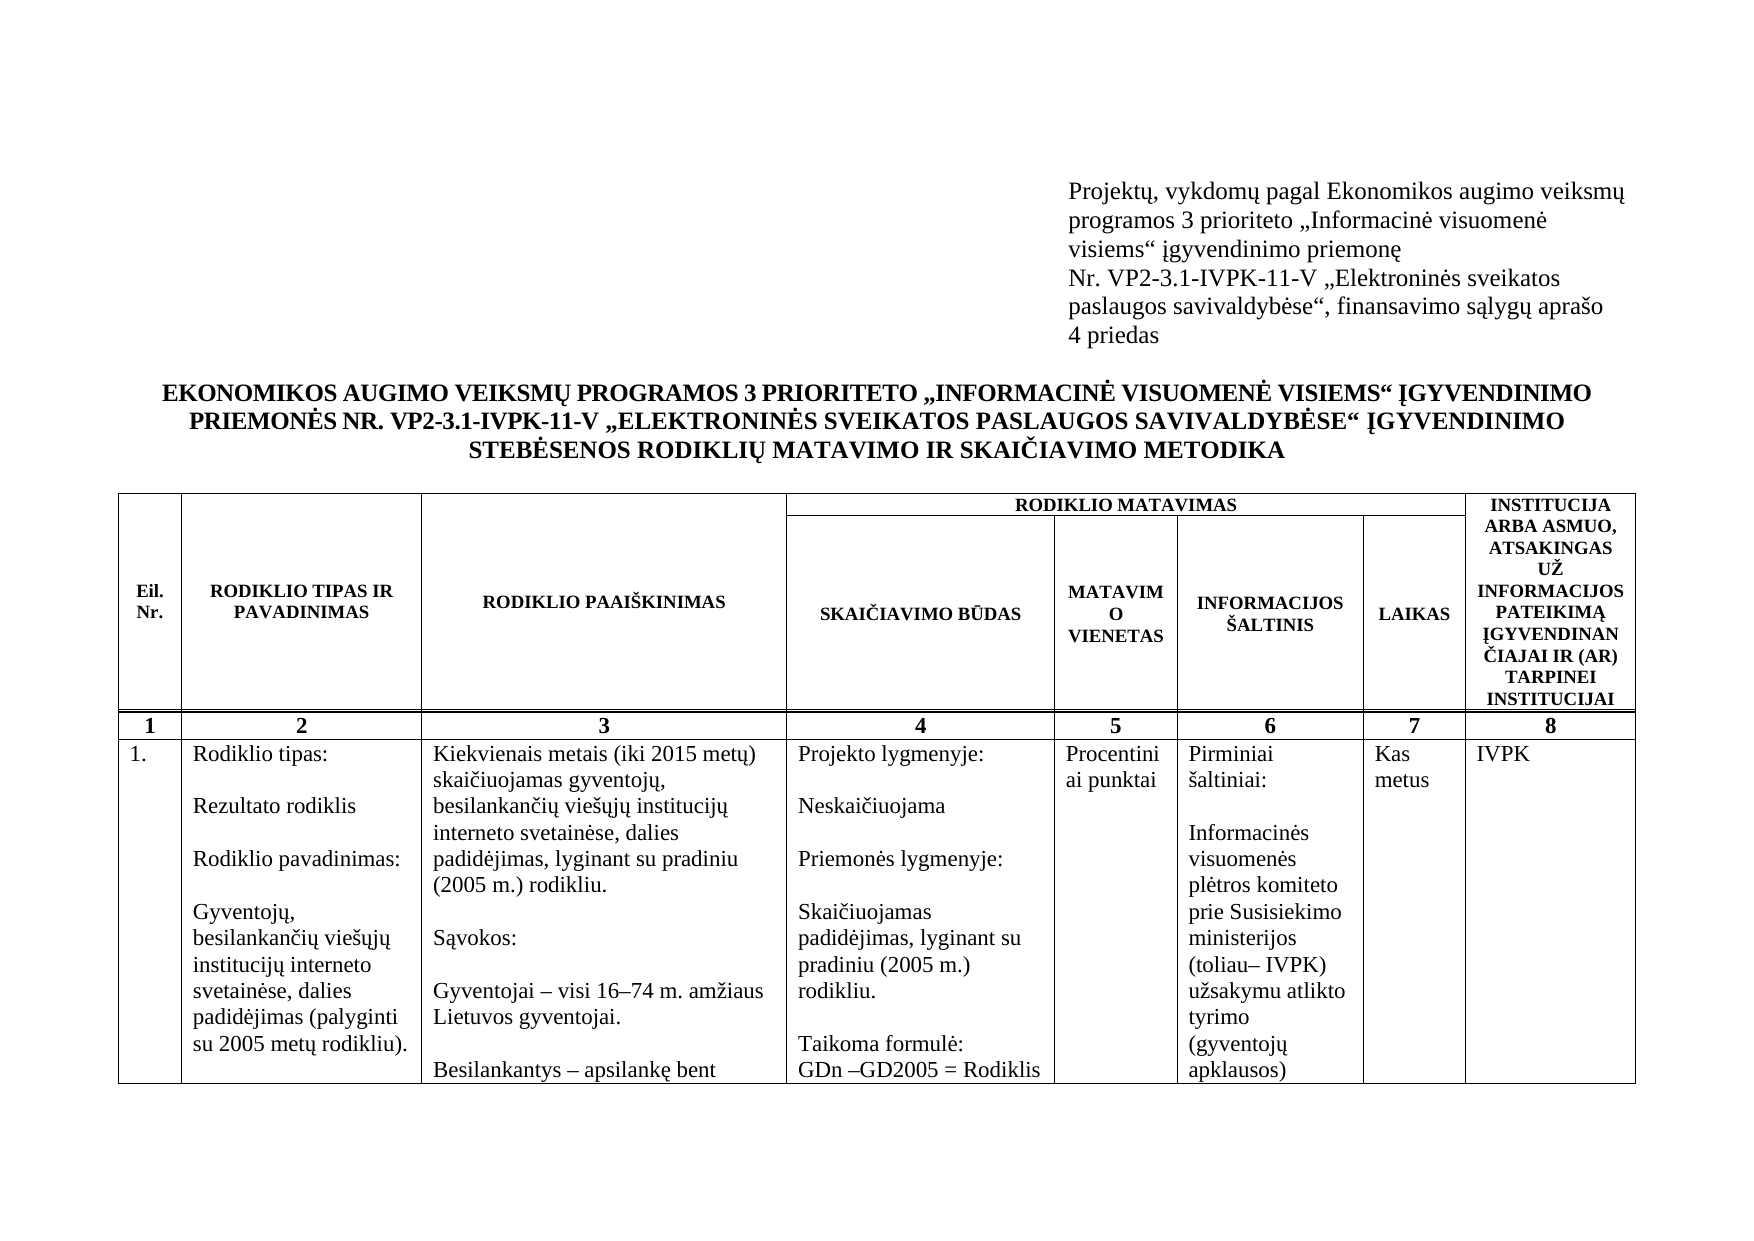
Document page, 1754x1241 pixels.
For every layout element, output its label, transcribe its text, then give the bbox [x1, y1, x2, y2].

table_cell Pirminiai šaltiniai: Informacinės visuomenės plėtros komiteto prie Susisiekimo ministerijos (toliau– IVPK) užsakymu atlikto tyrimo (gyventojų apklausos) [1178, 740, 1363, 1082]
table_cell 2 [182, 713, 421, 739]
table_cell INFORMACIJOS ŠALTINIS [1178, 516, 1363, 709]
table_cell 4 [787, 713, 1054, 739]
table_cell 6 [1178, 713, 1363, 739]
text 4 priedas [1068, 320, 1636, 349]
table_header RODIKLIO PAAIŠKINIMAS [422, 494, 786, 709]
table_cell 1. [119, 740, 181, 1082]
table_cell Projekto lygmenyje: Neskaičiuojama Priemonės lygmenyje: Skaičiuojamas padidėjimas, lyginant su pradiniu (2005 m.) rodikliu. Taikoma formulė: GDn –GD2005 = Rodiklis [787, 740, 1054, 1082]
table_cell 5 [1055, 713, 1177, 739]
text Projektų, vykdomų pagal Ekonomikos augimo veiksmų programos 3 prioriteto „Informacinė visuomenė visiems“ įgyvendinimo priemonę [1068, 176, 1636, 263]
table_cell 7 [1364, 713, 1465, 739]
table_cell Procentiniai punktai [1055, 740, 1177, 1082]
text Nr. VP2-3.1-IVPK-11-V „Elektroninės sveikatos paslaugos savivaldybėse“, finansavimo sąlygų aprašo [1068, 263, 1636, 320]
table_cell Kas metus [1364, 740, 1465, 1082]
table_cell SKAIČIAVIMO BŪDAS [787, 516, 1054, 709]
table_cell 3 [422, 713, 786, 739]
table_cell Rodiklio tipas: Rezultato rodiklis Rodiklio pavadinimas: Gyventojų, besilankančių viešųjų institucijų interneto svetainėse, dalies padidėjimas (palyginti su 2005 metų rodikliu). [182, 740, 421, 1082]
table_cell IVPK [1466, 740, 1635, 1082]
table_header Eil. Nr. [119, 494, 181, 709]
table_cell 8 [1466, 713, 1635, 739]
table_header RODIKLIO TIPAS IR PAVADINIMAS [182, 494, 421, 709]
table_header RODIKLIO MATAVIMAS [787, 494, 1465, 515]
table_cell LAIKAS [1364, 516, 1465, 709]
table_cell MATAVIMO VIENETAS [1055, 516, 1177, 709]
text EKONOMIKOS AUGIMO VEIKSMŲ PROGRAMOS 3 PRIORITETO „INFORMACINĖ VISUOMENĖ VISIEMS“ ĮGYVENDINIMO PRIEMONĖS NR. VP2-3.1-IVPK-11-V „ELEKTRONINĖS SVEIKATOS PASLAUGOS SAVIVALDYBĖSE“ ĮGYVENDINIMO STEBĖSENOS RODIKLIŲ MATAVIMO IR SKAIČIAVIMO METODIKA [118, 378, 1636, 464]
table_cell 1 [119, 713, 181, 739]
table_header INSTITUCIJA ARBA ASMUO, ATSAKINGAS UŽ INFORMACIJOS PATEIKIMĄ ĮGYVENDINANČIAJAI IR (AR) TARPINEI INSTITUCIJAI [1466, 494, 1635, 709]
table_cell Kiekvienais metais (iki 2015 metų) skaičiuojamas gyventojų, besilankančių viešųjų institucijų interneto svetainėse, dalies padidėjimas, lyginant su pradiniu (2005 m.) rodikliu. Sąvokos: Gyventojai – visi 16–74 m. amžiaus Lietuvos gyventojai. Besilankantys – apsilankę bent [422, 740, 786, 1082]
